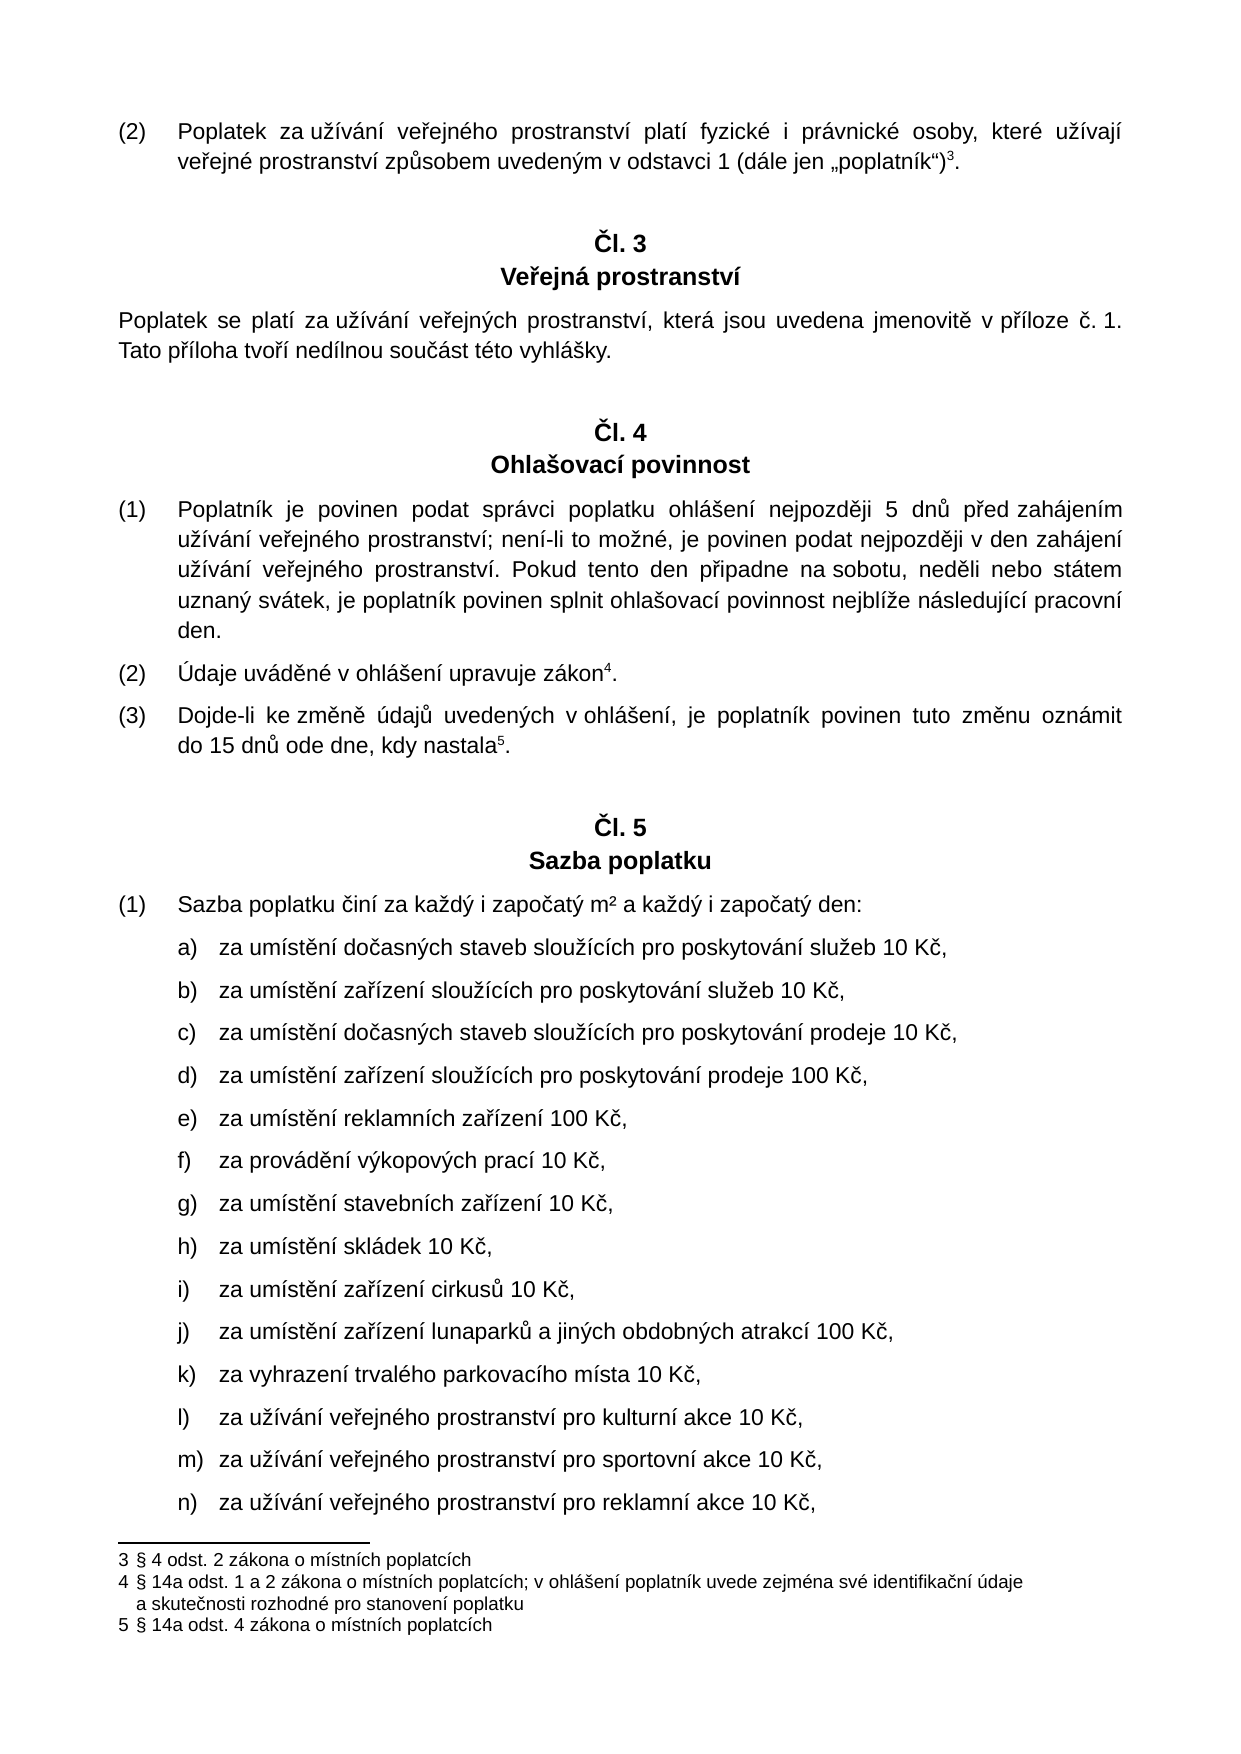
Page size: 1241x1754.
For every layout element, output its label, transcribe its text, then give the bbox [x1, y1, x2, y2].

list za umístění dočasných staveb sloužících pro poskytování služeb 10 Kč, [177, 934, 1122, 960]
list za provádění výkopových prací 10 Kč, [177, 1147, 1122, 1174]
list za umístění zařízení sloužících pro poskytování prodeje 100 Kč, [177, 1062, 1122, 1088]
list za užívání veřejného prostranství pro kulturní akce 10 Kč, [177, 1404, 1122, 1430]
subtitle Čl. 4 Ohlašovací povinnost [118, 417, 1122, 479]
list za umístění stavebních zařízení 10 Kč, [177, 1190, 1122, 1217]
list za umístění zařízení cirkusů 10 Kč, [177, 1276, 1122, 1302]
list § 4 odst. 2 zákona o místních poplatcích [118, 1549, 1122, 1571]
list za umístění zařízení lunaparků a jiných obdobných atrakcí 100 Kč, [177, 1318, 1122, 1345]
list Poplatek za užívání veřejného prostranství platí fyzické i právnické osoby, které užívají veřejné prostranství způsobem uvedeným v odstavci 1 (dále jen „poplatník“). [118, 118, 1122, 175]
text Poplatek se platí za užívání veřejných prostranství, která jsou uvedena jmenovitě v příloze č. 1. Tato příloha tvoří nedílnou součást této vyhlášky. [118, 307, 1122, 364]
list za umístění skládek 10 Kč, [177, 1233, 1122, 1259]
subtitle Čl. 3 Veřejná prostranství [118, 228, 1122, 290]
list za užívání veřejného prostranství pro reklamní akce 10 Kč, [177, 1489, 1122, 1516]
list Dojde-li ke změně údajů uvedených v ohlášení, je poplatník povinen tuto změnu oznámit do 15 dnů ode dne, kdy nastala. [118, 702, 1122, 759]
list za umístění dočasných staveb sloužících pro poskytování prodeje 10 Kč, [177, 1019, 1122, 1046]
list § 14a odst. 4 zákona o místních poplatcích [118, 1614, 1122, 1635]
list Údaje uváděné v ohlášení upravuje zákon. [118, 659, 1122, 686]
subtitle Čl. 5 Sazba poplatku [118, 813, 1122, 874]
list za vyhrazení trvalého parkovacího místa 10 Kč, [177, 1361, 1122, 1387]
list za umístění reklamních zařízení 100 Kč, [177, 1105, 1122, 1131]
list za užívání veřejného prostranství pro sportovní akce 10 Kč, [177, 1446, 1122, 1473]
list Sazba poplatku činí za každý i započatý m² a každý i započatý den: [118, 891, 1122, 918]
list za umístění zařízení sloužících pro poskytování služeb 10 Kč, [177, 977, 1122, 1003]
list Poplatník je povinen podat správci poplatku ohlášení nejpozději 5 dnů před zahájením užívání veřejného prostranství; není-li to možné, je povinen podat nejpozději v den zahájení užívání veřejného prostranství. Pokud tento den připadne na sobotu, neděli nebo státem uznaný svátek, je poplatník povinen splnit ohlašovací povinnost nejblíže následující pracovní den. [118, 496, 1122, 643]
list § 14a odst. 1 a 2 zákona o místních poplatcích; v ohlášení poplatník uvede zejména své identifikační údaje a skutečnosti rozhodné pro stanovení poplatku [118, 1571, 1122, 1614]
